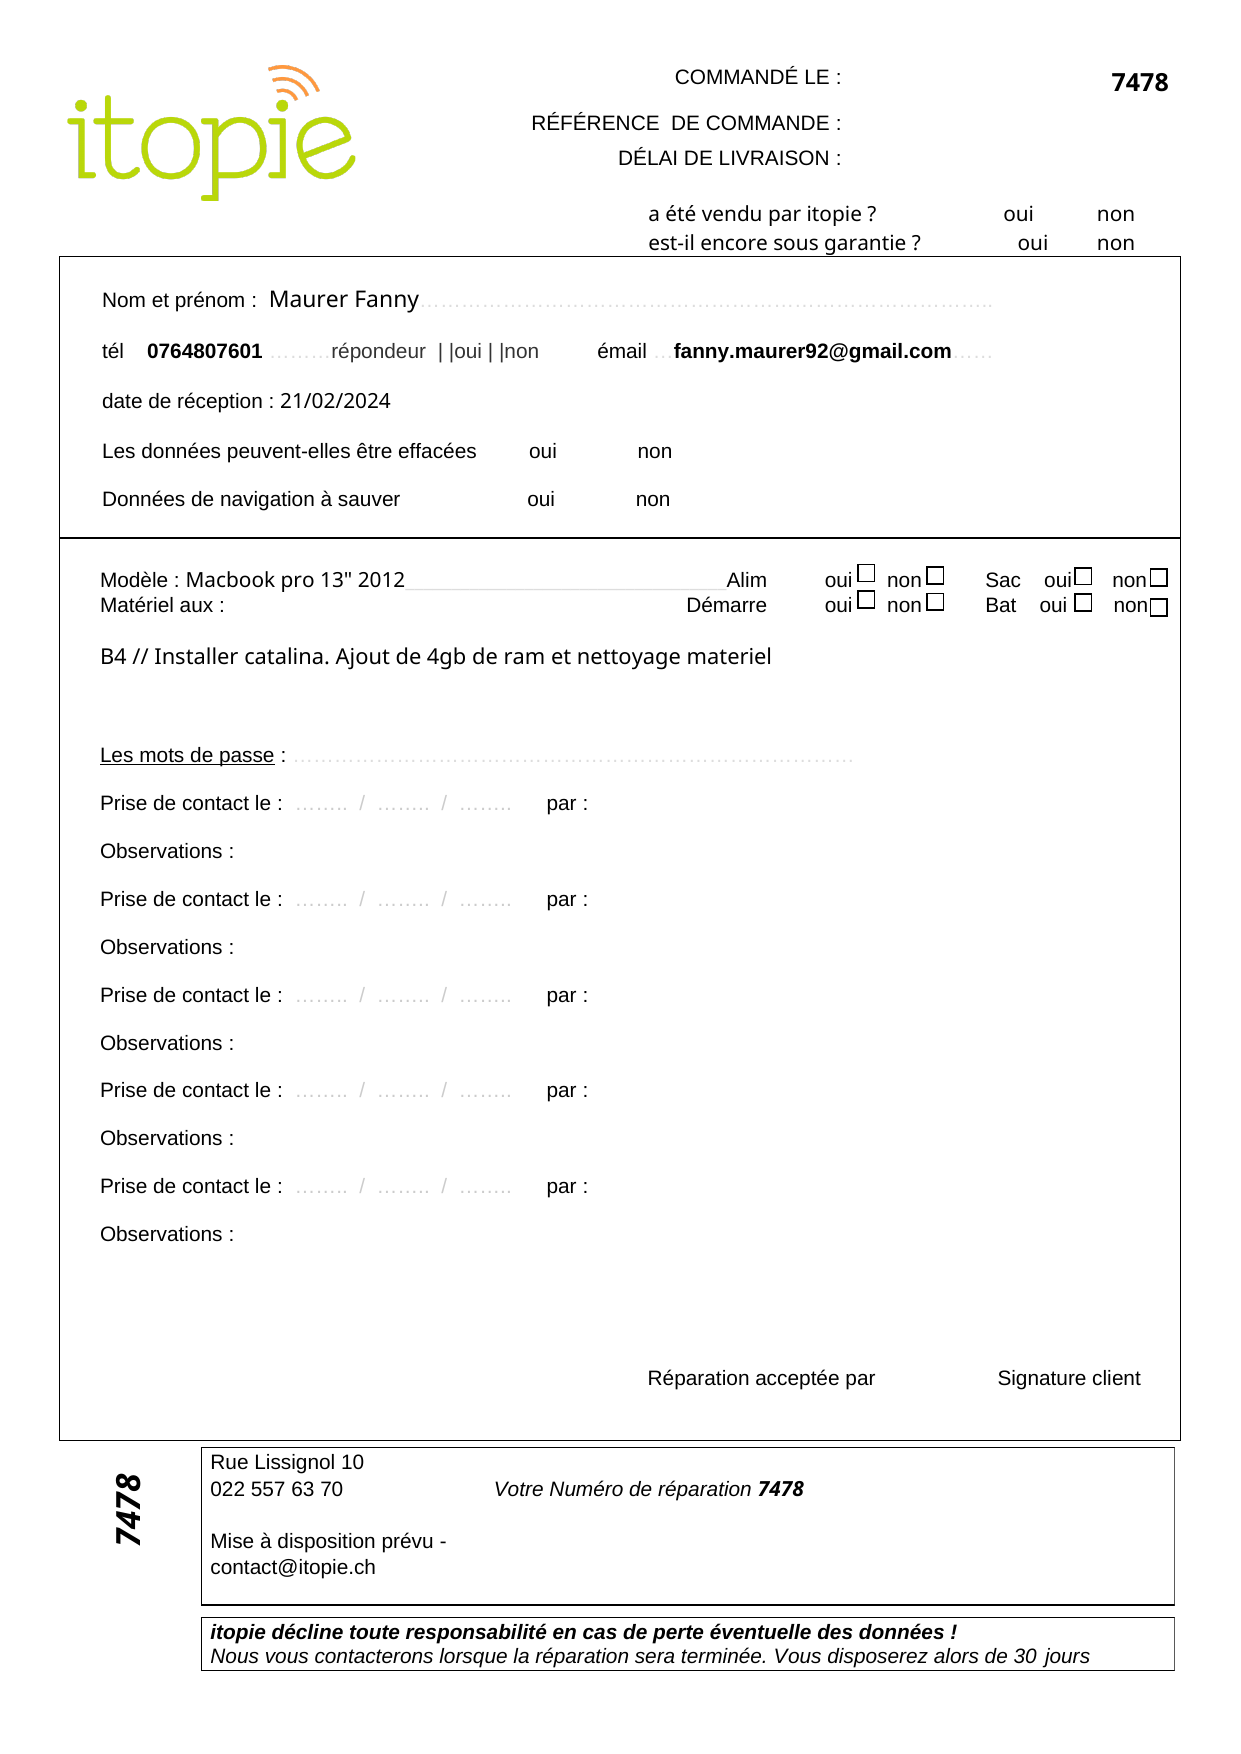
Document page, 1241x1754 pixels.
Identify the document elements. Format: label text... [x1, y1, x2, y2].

text Nom et prénom : Maurer Fanny……………………………………………………………………….. [60, 280, 1180, 314]
text est-il encore sous garantie ? oui non [59, 228, 1181, 256]
table_cell [847, 105, 1180, 140]
text Les mots de passe : ……………………………………………………………………… [60, 740, 1180, 767]
text a été vendu par itopie ? oui non [59, 199, 1181, 228]
table_cell itopie décline toute responsabilité en cas de perte éventuelle des données ! Nous vous contacterons lorsque la réparation sera terminée. Vous disposerez alors de 30 jours [195, 1611, 1180, 1677]
table_cell RÉFÉRENCE DE COMMANDE : [490, 105, 847, 140]
text Prise de contact le : …….. / …….. / …….. par : [60, 1171, 1180, 1198]
table_header 7478 [847, 59, 1180, 104]
text Modèle : Macbook pro 13" 2012 Alim oui non Sac oui non [879, 562, 925, 590]
text Prise de contact le : …….. / …….. / …….. par : [60, 979, 1180, 1006]
text Les données peuvent-elles être effacées oui non [60, 436, 1180, 463]
text Modèle : Macbook pro 13" 2012 Alim oui non Sac oui non [60, 562, 856, 590]
text Observations : [60, 931, 1180, 958]
text Observations : [60, 1027, 1180, 1054]
table_header COMMANDÉ LE : [490, 59, 847, 104]
text Prise de contact le : …….. / …….. / …….. par : [60, 788, 1180, 815]
text date de réception : 21/02/2024 [60, 383, 1180, 415]
table_cell DÉLAI DE LIVRAISON : [490, 140, 847, 175]
text Prise de contact le : …….. / …….. / …….. par : [60, 883, 1180, 911]
table_header Rue Lissignol 10 022 557 63 70 Votre Numéro de réparation 7478 Mise à disposition prévu - contact@itopie.ch [195, 1441, 1180, 1611]
table_cell [847, 140, 1180, 175]
text Observations : [60, 1219, 1180, 1246]
text Observations : [60, 836, 1180, 863]
text Observations : [60, 1123, 1180, 1150]
table_header 7478 [59, 1441, 195, 1677]
text Prise de contact le : …….. / …….. / …….. par : [60, 1075, 1180, 1102]
picture [67, 65, 356, 201]
text Modèle : Macbook pro 13" 2012 Alim oui non Sac oui non [948, 562, 1180, 590]
text Matériel aux : Démarre oui non Bat oui non [60, 590, 1180, 617]
text Données de navigation à sauver oui non [60, 484, 1180, 511]
text Réparation acceptée par Signature client [60, 1363, 1180, 1390]
text tél 0764807601 ………répondeur | |oui | |non émail …fanny.maurer92@gmail.com…… [60, 335, 1180, 362]
text B4 // Installer catalina. Ajout de 4gb de ram et nettoyage materiel [60, 638, 1180, 671]
